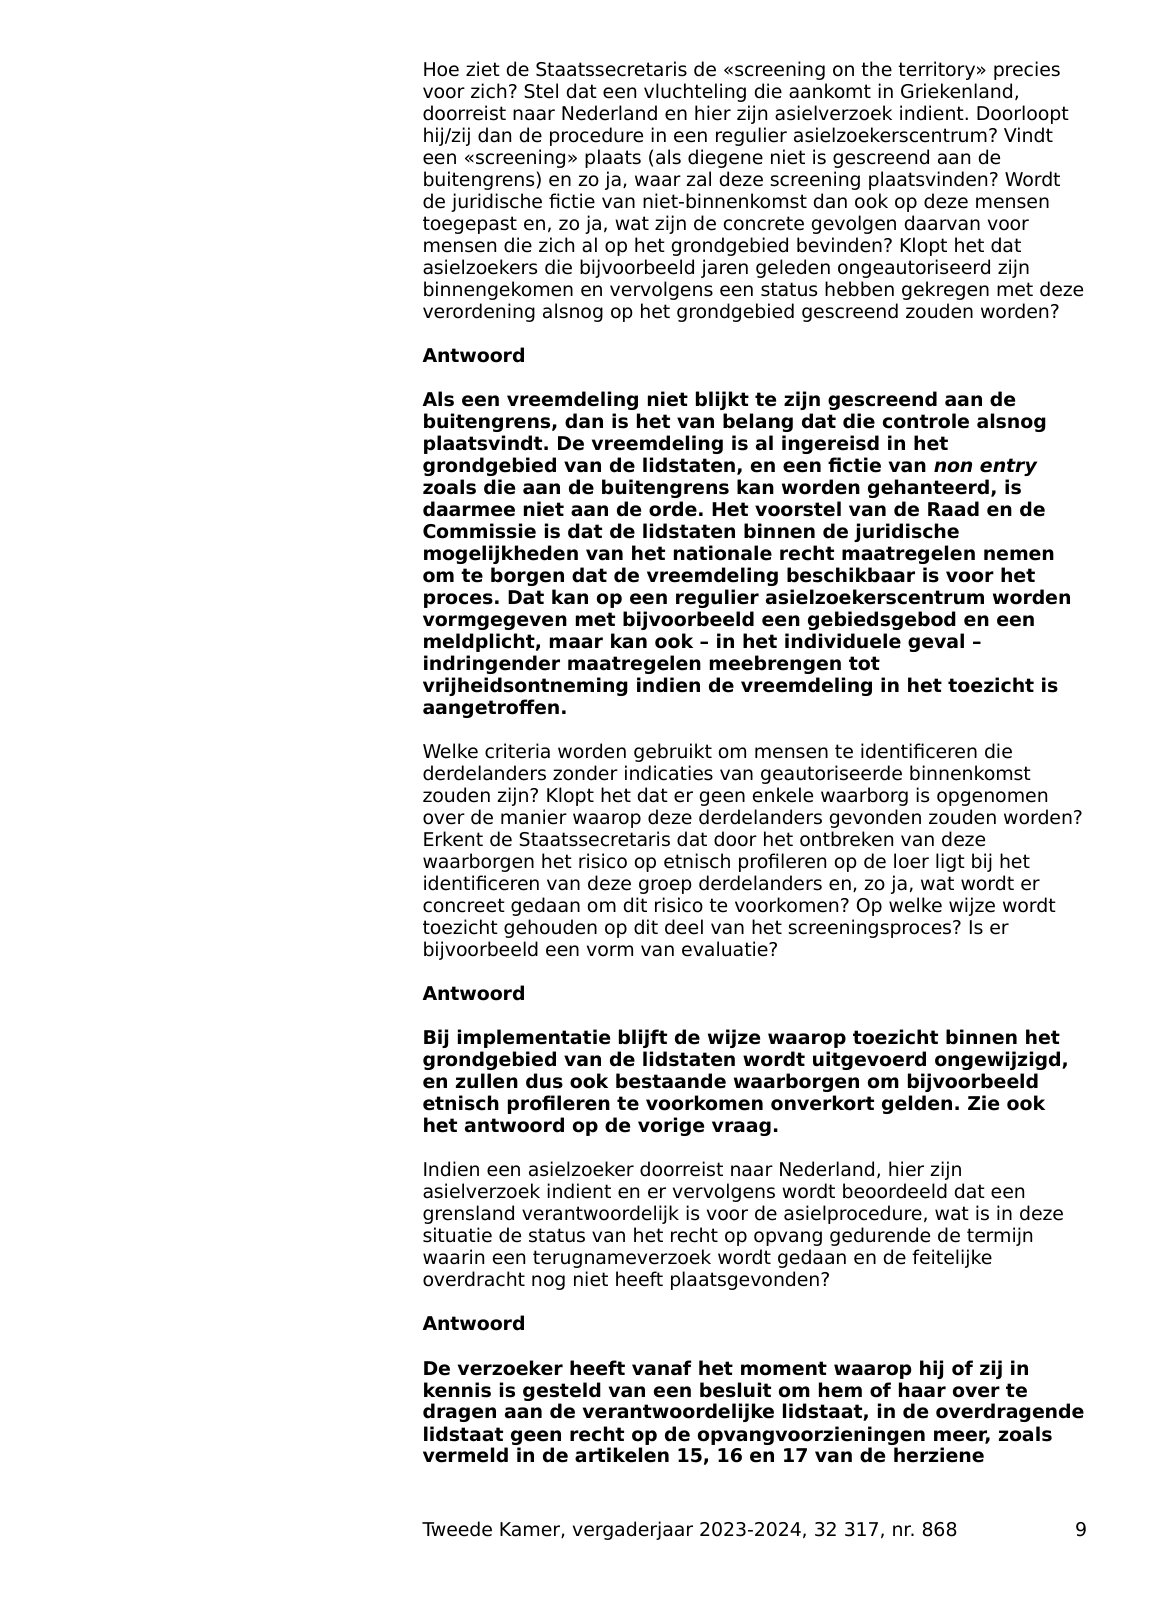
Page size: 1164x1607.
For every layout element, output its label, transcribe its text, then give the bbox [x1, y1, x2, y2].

text Indien een asielzoeker doorreist naar Nederland, hier zijn asielverzoek indient en er vervolgens wordt beoordeeld dat een grensland verantwoordelijk is voor de asielprocedure, wat is in deze situatie de status van het recht op opvang gedurende de termijn waarin een terugnameverzoek wordt gedaan en de feitelijke overdracht nog niet heeft plaatsgevonden? [422, 1159, 1087, 1291]
subtitle Antwoord [422, 345, 1087, 367]
text Als een vreemdeling niet blijkt te zijn gescreend aan de buitengrens, dan is het van belang dat die controle alsnog plaatsvindt. De vreemdeling is al ingereisd in het grondgebied van de lidstaten, en een fictie van non entry zoals die aan de buitengrens kan worden gehanteerd, is daarmee niet aan de orde. Het voorstel van de Raad en de Commissie is dat de lidstaten binnen de juridische mogelijkheden van het nationale recht maatregelen nemen om te borgen dat de vreemdeling beschikbaar is voor het proces. Dat kan op een regulier asielzoekerscentrum worden vormgegeven met bijvoorbeeld een gebiedsgebod en een meldplicht, maar kan ook – in het individuele geval – indringender maatregelen meebrengen tot vrijheidsontneming indien de vreemdeling in het toezicht is aangetroffen. [422, 389, 1087, 719]
text Hoe ziet de Staatssecretaris de «screening on the territory» precies voor zich? Stel dat een vluchteling die aankomt in Griekenland, doorreist naar Nederland en hier zijn asielverzoek indient. Doorloopt hij/zij dan de procedure in een regulier asielzoekerscentrum? Vindt een «screening» plaats (als diegene niet is gescreend aan de buitengrens) en zo ja, waar zal deze screening plaatsvinden? Wordt de juridische fictie van niet-binnenkomst dan ook op deze mensen toegepast en, zo ja, wat zijn de concrete gevolgen daarvan voor mensen die zich al op het grondgebied bevinden? Klopt het dat asielzoekers die bijvoorbeeld jaren geleden ongeautoriseerd zijn binnengekomen en vervolgens een status hebben gekregen met deze verordening alsnog op het grondgebied gescreend zouden worden? [422, 59, 1087, 323]
text De verzoeker heeft vanaf het moment waarop hij of zij in kennis is gesteld van een besluit om hem of haar over te dragen aan de verantwoordelijke lidstaat, in de overdragende lidstaat geen recht op de opvangvoorzieningen meer, zoals vermeld in de artikelen 15, 16 en 17 van de herziene [422, 1357, 1087, 1467]
text Welke criteria worden gebruikt om mensen te identificeren die derdelanders zonder indicaties van geautoriseerde binnenkomst zouden zijn? Klopt het dat er geen enkele waarborg is opgenomen over de manier waarop deze derdelanders gevonden zouden worden? Erkent de Staatssecretaris dat door het ontbreken van deze waarborgen het risico op etnisch profileren op de loer ligt bij het identificeren van deze groep derdelanders en, zo ja, wat wordt er concreet gedaan om dit risico te voorkomen? Op welke wijze wordt toezicht gehouden op dit deel van het screeningsproces? Is er bijvoorbeeld een vorm van evaluatie? [422, 741, 1087, 961]
subtitle Antwoord [422, 1313, 1087, 1335]
text Bij implementatie blijft de wijze waarop toezicht binnen het grondgebied van de lidstaten wordt uitgevoerd ongewijzigd, en zullen dus ook bestaande waarborgen om bijvoorbeeld etnisch profileren te voorkomen onverkort gelden. Zie ook het antwoord op de vorige vraag. [422, 1027, 1087, 1137]
subtitle Antwoord [422, 983, 1087, 1005]
